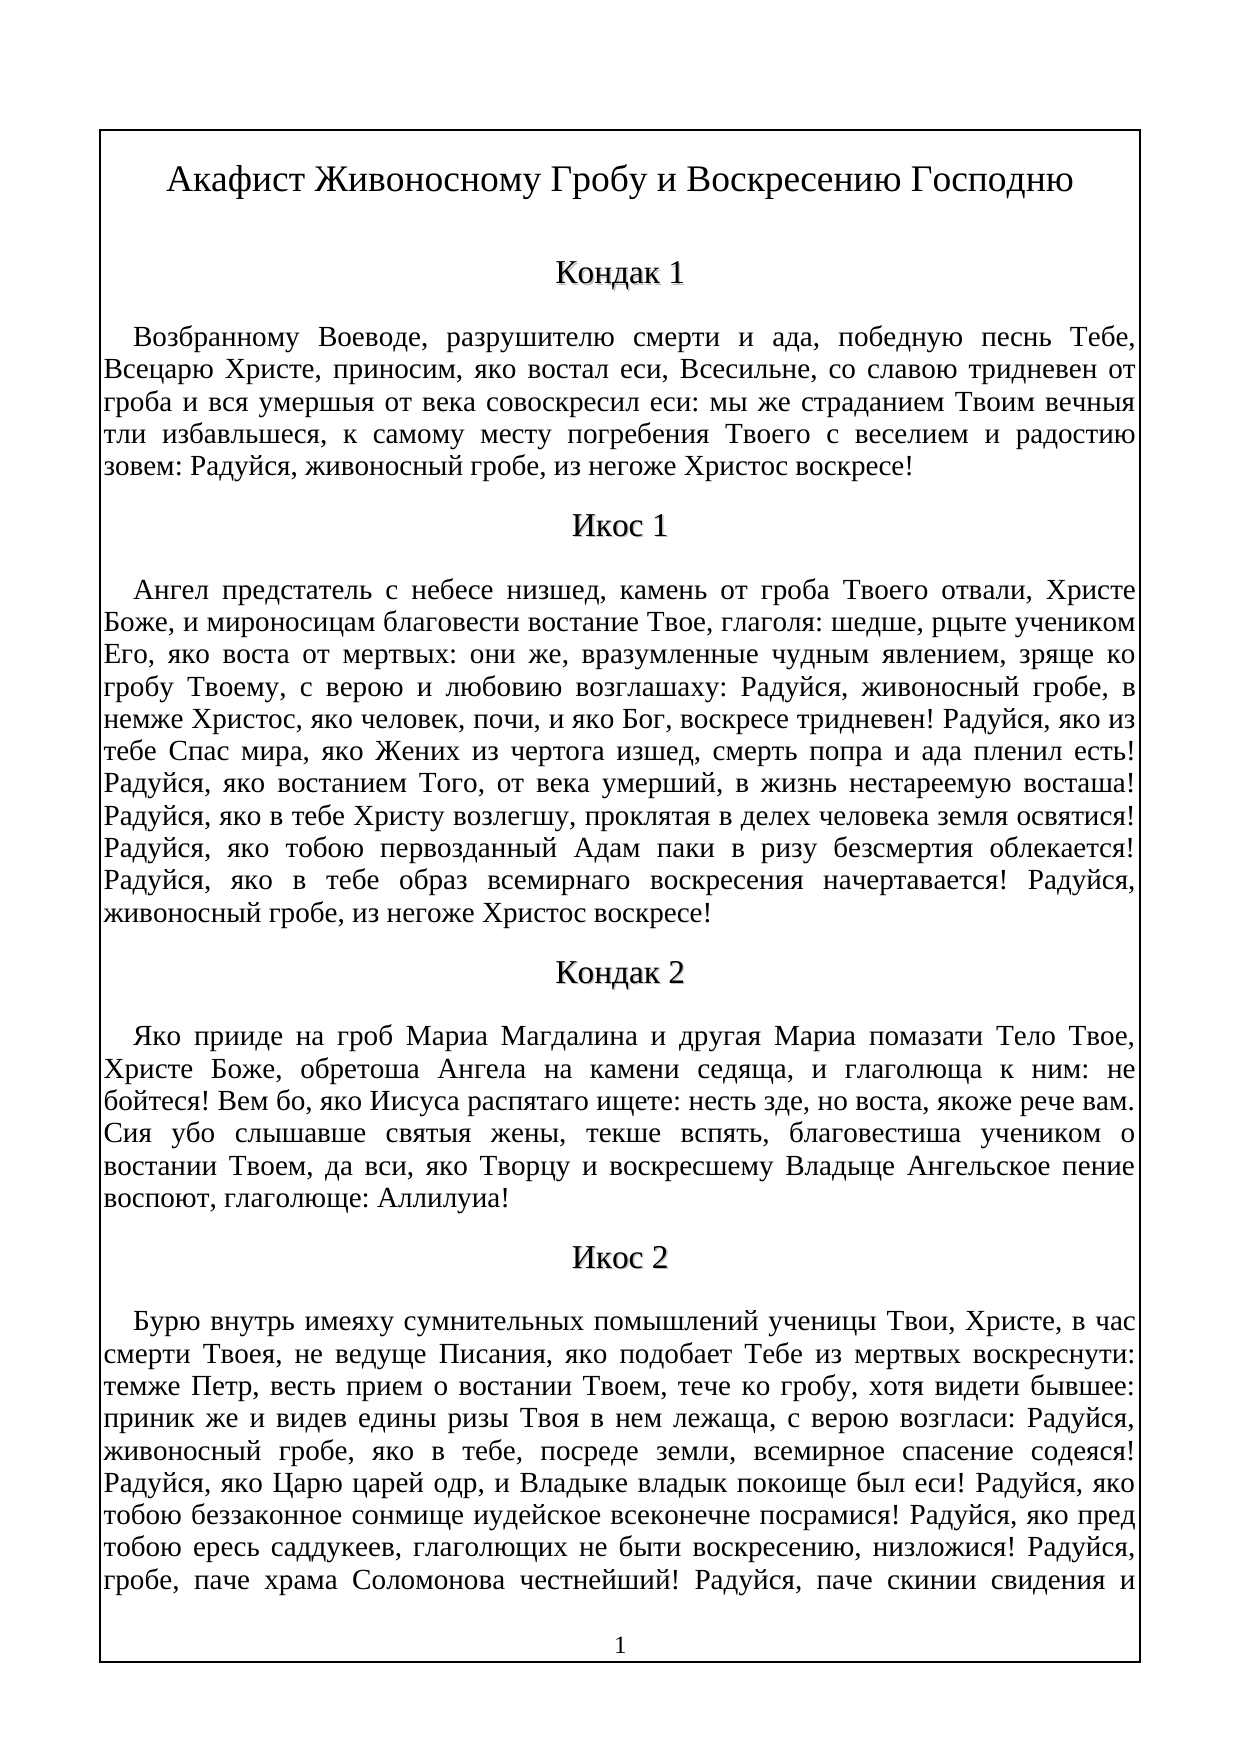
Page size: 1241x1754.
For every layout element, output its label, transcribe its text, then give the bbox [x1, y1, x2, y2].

text Яко прииде на гроб Мариа Магдалина и другая Мариа помазати Тело Твое, Христе Боже, обретоша Ангела на камени седяща, и глаголюща к ним: не бойтеся! Вем бо, яко Иисуса распятаго ищете: несть зде, но воста, якоже рече вам. Сия убо слышавше святыя жены, текше вспять, благовестиша учеником о востании Твоем, да вси, яко Творцу и воскресшему Владыце Ангельское пение воспоют, глаголюще: Аллилуиа! [103, 1020, 1137, 1213]
text Возбранному Воеводе, разрушителю смерти и ада, победную песнь Тебе, Всецарю Христе, приносим, яко востал еси, Всесильне, со славою тридневен от гроба и вся умершыя от века совоскресил еси: мы же страданием Твоим вечныя тли избавльшеся, к самому месту погребения Твоего с веселием и радостию зовем: Радуйся, живоносный гробе, из негоже Христос воскресе! [103, 320, 1137, 482]
text Бурю внутрь имеяху сумнительных помышлений ученицы Твои, Христе, в час смерти Твоея, не ведуще Писания, яко подобает Тебе из мертвых воскреснути: темже Петр, весть прием о востании Твоем, тече ко гробу, хотя видети бывшее: приник же и видев едины ризы Твоя в нем лежаща, с верою возгласи: Радуйся, живоносный гробе, яко в тебе, посреде земли, всемирное спасение содеяся! Радуйся, яко Царю царей одр, и Владыке владык покоище был еси! Радуйся, яко тобою беззаконное сонмище иудейское всеконечне посрамися! Радуйся, яко пред тобою ересь саддукеев, глаголющих не быти воскресению, низложися! Радуйся, гробе, паче храма Соломонова честнейший! Радуйся, паче скинии свидения и [103, 1305, 1137, 1595]
subtitle Кондак 1 [103, 254, 1137, 291]
subtitle Икос 1 [103, 507, 1137, 544]
subtitle Акафист Живоносному Гробу и Воскресению Господню [103, 158, 1137, 199]
subtitle Икос 2 [103, 1238, 1137, 1275]
subtitle Кондак 2 [103, 953, 1137, 990]
text Ангел предстатель с небесе низшед, камень от гроба Твоего отвали, Христе Боже, и мироносицам благовести востание Твое, глаголя: шедше, рцыте учеником Его, яко воста от мертвых: они же, вразумленные чудным явлением, зряще ко гробу Твоему, с верою и любовию возглашаху: Радуйся, живоносный гробе, в немже Христос, яко человек, почи, и яко Бог, воскресе тридневен! Радуйся, яко из тебе Спас мира, яко Жених из чертога изшед, смерть попра и ада пленил есть! Радуйся, яко востанием Того, от века умерший, в жизнь нестареемую восташа! Радуйся, яко в тебе Христу возлегшу, проклятая в делех человека земля освятися! Радуйся, яко тобою первозданный Адам паки в ризу безсмертия облекается! Радуйся, яко в тебе образ всемирнаго воскресения начертавается! Радуйся, живоносный гробе, из негоже Христос воскресе! [103, 573, 1137, 928]
